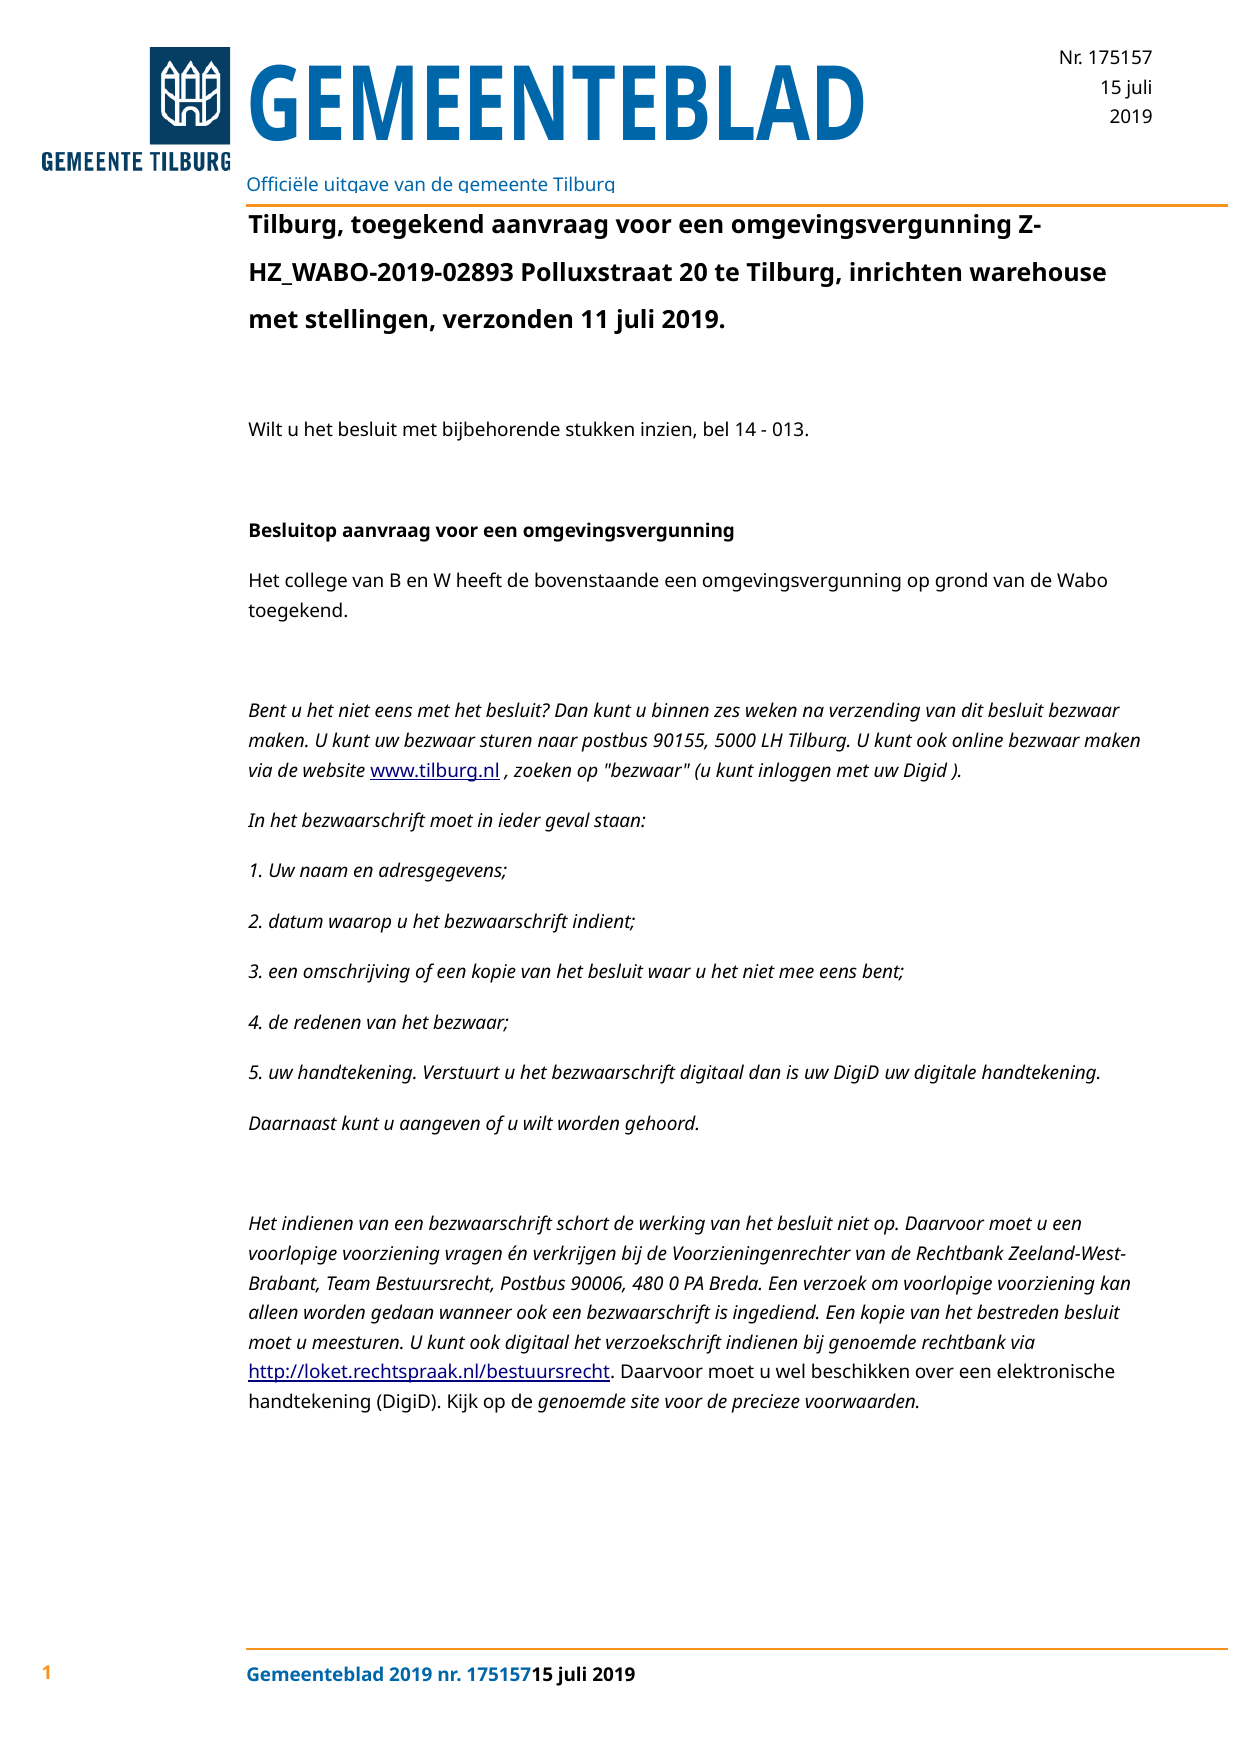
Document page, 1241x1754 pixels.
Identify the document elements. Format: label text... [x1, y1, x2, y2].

text Daarnaast kunt u aangeven of u wilt worden gehoord. [248, 1110, 1152, 1135]
text Tilburg, toegekend aanvraag voor een omgevingsvergunning Z-HZ_WABO-2019-02893 Polluxstraat 20 te Tilburg, inrichten warehouse met stellingen, verzonden 11 juli 2019. [248, 207, 1152, 336]
text In het bezwaarschrift moet in ieder geval staan: [248, 807, 1152, 833]
text Besluitop aanvraag voor een omgevingsvergunning [248, 517, 1152, 542]
text Bent u het niet eens met het besluit? Dan kunt u binnen zes weken na verzending van dit besluit bezwaar maken. U kunt uw bezwaar sturen naar postbus 90155, 5000 LH Tilburg. U kunt ook online bezwaar maken via de website www.tilburg.nl , zoeken op "bezwaar" (u kunt inloggen met uw Digid ). [248, 698, 1152, 782]
text Het college van B en W heeft de bovenstaande een omgevingsvergunning op grond van de Wabo toegekend. [248, 567, 1152, 622]
picture [41, 47, 231, 172]
text 2. datum waarop u het bezwaarschrift indient; [248, 908, 1152, 934]
text 1. Uw naam en adresgegevens; [248, 858, 1152, 883]
text Het indienen van een bezwaarschrift schort de werking van het besluit niet op. Daarvoor moet u een voorlopige voorziening vragen én verkrijgen bij de Voorzieningenrechter van de Rechtbank Zeeland-West-Brabant, Team Bestuursrecht, Postbus 90006, 480 0 PA Breda. Een verzoek om voorlopige voorziening kan alleen worden gedaan wanneer ook een bezwaarschrift is ingediend. Een kopie van het bestreden besluit moet u meesturen. U kunt ook digitaal het verzoekschrift indienen bij genoemde rechtbank via http://loket.rechtspraak.nl/bestuursrecht. Daarvoor moet u wel beschikken over een elektronische handtekening (DigiD). Kijk op de genoemde site voor de precieze voorwaarden. [248, 1211, 1152, 1414]
text 5. uw handtekening. Verstuurt u het bezwaarschrift digitaal dan is uw DigiD uw digitale handtekening. [248, 1059, 1152, 1085]
text Wilt u het besluit met bijbehorende stukken inzien, bel 14 - 013. [248, 416, 1152, 442]
text 4. de redenen van het bezwaar; [248, 1009, 1152, 1034]
text 3. een omschrijving of een kopie van het besluit waar u het niet mee eens bent; [248, 958, 1152, 984]
